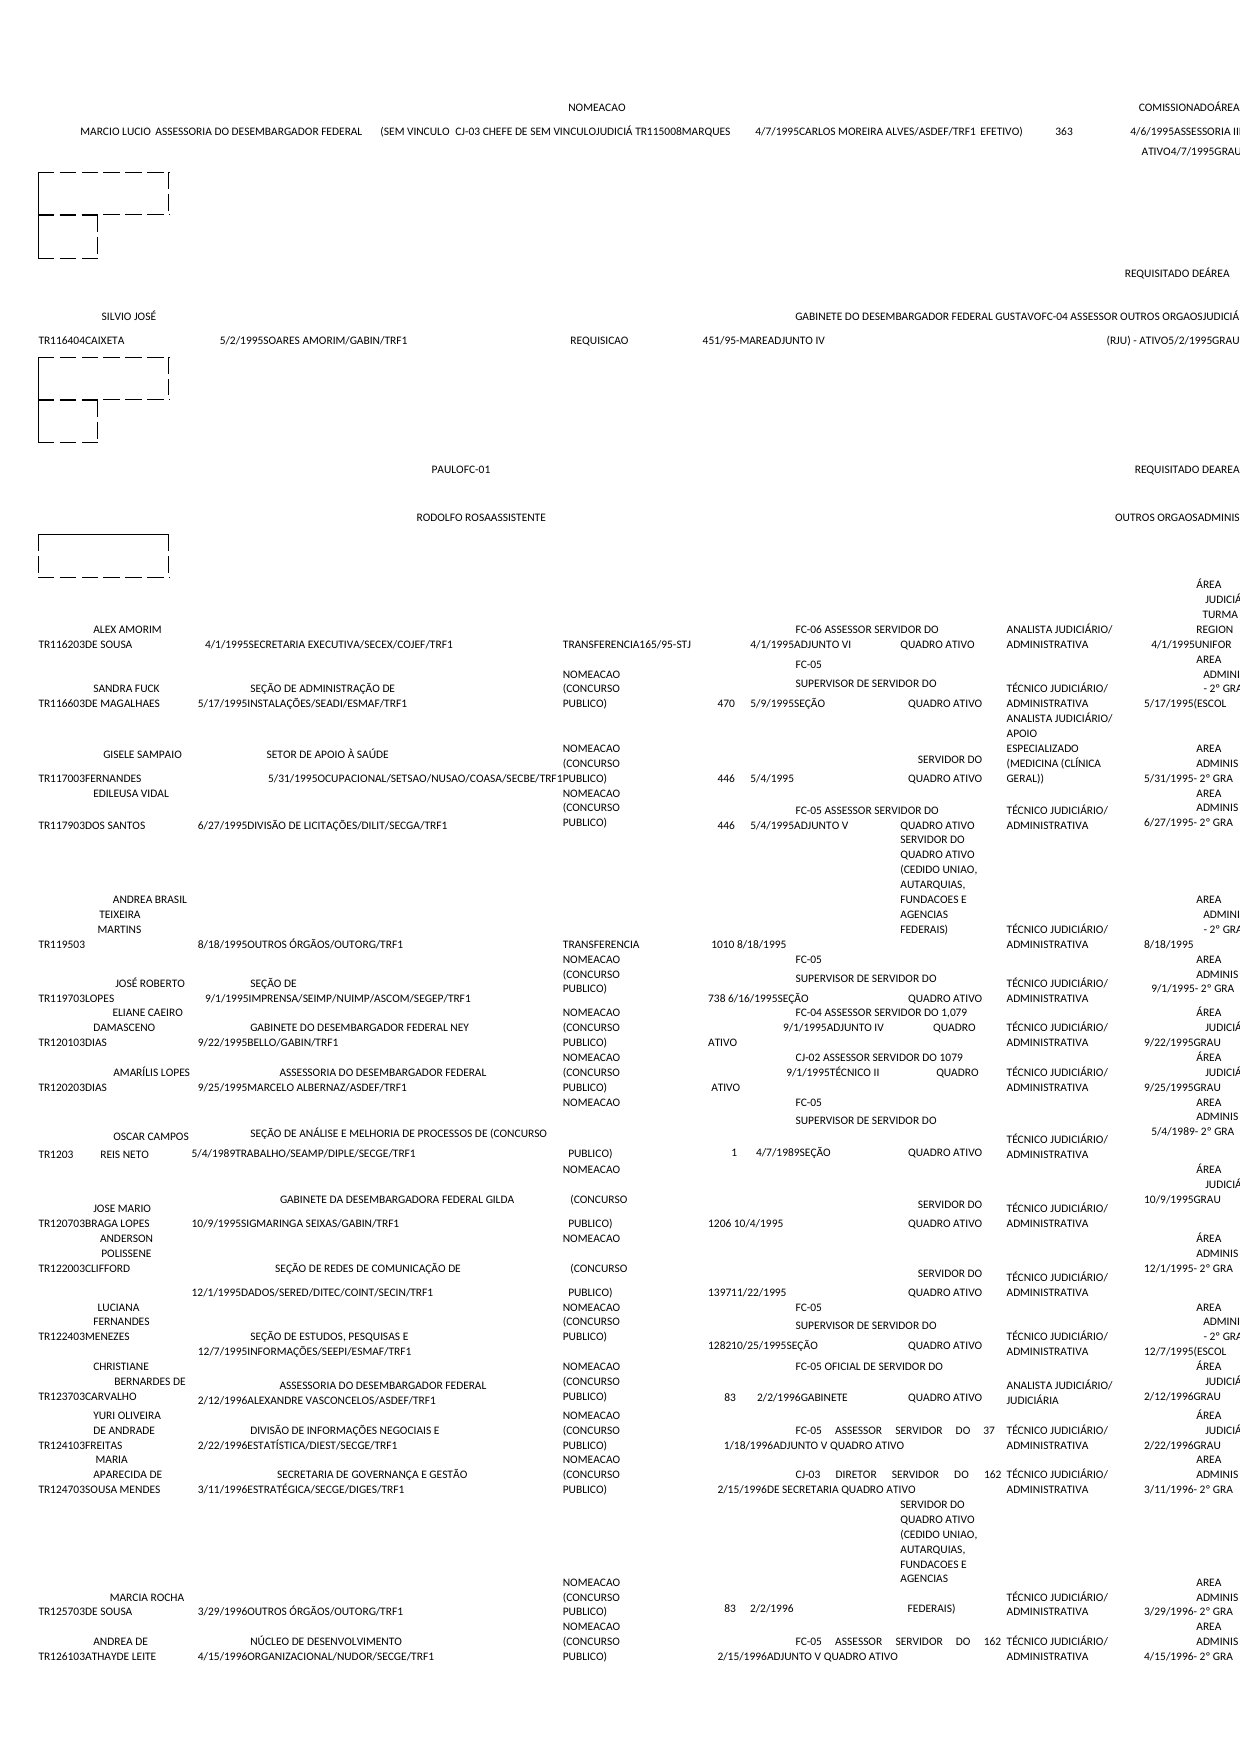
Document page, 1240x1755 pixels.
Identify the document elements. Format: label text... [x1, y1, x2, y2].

table_header AREA ADMINIS - 2º GRA 12/7/1995(ESCOL [1138, 1300, 1240, 1359]
table_header ANALISTA JUDICIÁRIO/ ADMINISTRATIVA [1006, 578, 1138, 652]
table_header ANALISTA JUDICIÁRIO/ APOIO ESPECIALIZADO (MEDICINA (CLÍNICA GERAL)) [1006, 711, 1138, 786]
table_cell SERVIDOR DO 1206 10/4/1995 QUADRO ATIVO [708, 1163, 1006, 1231]
table_cell ÁREA JUDICIÁ 2/12/1996GRAU [1138, 1359, 1240, 1408]
table_header 470 [708, 652, 750, 711]
table_cell MARIA APARECIDA DE TR124703SOUSA MENDES [38, 1453, 191, 1497]
table_header [39, 400, 97, 442]
table_cell JOSE MARIO TR120703BRAGA LOPES [38, 1163, 191, 1231]
table_cell ÁREA JUDICIÁ 10/9/1995GRAU [1138, 1163, 1240, 1231]
table_header [39, 357, 169, 399]
table_header FC-06 ASSESSOR SERVIDOR DO 4/1/1995ADJUNTO VI QUADRO ATIVO [750, 578, 1006, 652]
table_cell TÉCNICO JUDICIÁRIO/ ADMINISTRATIVA [1006, 833, 1138, 952]
table_cell NOMEACAO (CONCURSO PUBLICO) [563, 952, 708, 1006]
table_cell AREA ADMINIS 3/11/1996- 2º GRA [1138, 1453, 1240, 1497]
table_header SERVIDOR DO 5/4/1995 QUADRO ATIVO [750, 711, 1006, 786]
table_header SANDRA FUCK TR116603DE MAGALHAES [38, 652, 198, 711]
table_cell AMARÍLIS LOPES TR120203DIAS [38, 1050, 191, 1095]
table_header [39, 215, 97, 257]
table_cell [191, 1095, 563, 1126]
table_cell TÉCNICO JUDICIÁRIO/ ADMINISTRATIVA [1006, 1095, 1138, 1162]
table_header FC-05 SUPERVISOR DE SERVIDOR DO 5/9/1995SEÇÃO QUADRO ATIVO [750, 652, 1006, 711]
table_cell SEÇÃO DE 9/1/1995IMPRENSA/SEIMP/NUIMP/ASCOM/SEGEP/TRF1 [191, 952, 563, 1006]
table_cell ASSESSORIA DO DESEMBARGADOR FEDERAL 9/25/1995MARCELO ALBERNAZ/ASDEF/TRF1 [191, 1050, 563, 1095]
table_cell ANDERSON POLISSENE TR122003CLIFFORD [38, 1231, 191, 1300]
table_header AREA ADMINIS 3/29/1996- 2º GRA [1138, 1497, 1240, 1619]
table_cell TÉCNICO JUDICIÁRIO/ ADMINISTRATIVA [1006, 1453, 1138, 1497]
table_cell CJ-02 ASSESSOR SERVIDOR DO 1079 9/1/1995TÉCNICO II QUADRO ATIVO [708, 1050, 1006, 1095]
table_cell NOMEACAO (CONCURSO PUBLICO) [563, 1050, 708, 1095]
table_cell FC-05 ASSESSOR SERVIDOR DO 37 1/18/1996ADJUNTO V QUADRO ATIVO [708, 1408, 1006, 1453]
text NOMEACAO COMISSIONADOÁREA [38, 89, 1239, 117]
table_cell ÁREA ADMINIS 12/1/1995- 2º GRA [1138, 1231, 1240, 1300]
table_cell NOMEACAO [563, 1095, 708, 1126]
table_header SERVIDOR DO QUADRO ATIVO (CEDIDO UNIAO, AUTARQUIAS, FUNDACOES E AGENCIAS 83 2/2/1996 FEDERAIS) [708, 1497, 1006, 1619]
table_cell FC-05 ASSESSOR SERVIDOR DO 162 2/15/1996ADJUNTO V QUADRO ATIVO [708, 1620, 1006, 1664]
table_cell ASSESSORIA DO DESEMBARGADOR FEDERAL 2/12/1996ALEXANDRE VASCONCELOS/ASDEF/TRF1 [191, 1359, 563, 1408]
table_cell TÉCNICO JUDICIÁRIO/ ADMINISTRATIVA [1006, 1163, 1138, 1231]
table_cell TR117903DOS SANTOS [38, 818, 191, 833]
table_cell OSCAR CAMPOS TR1203 REIS NETO [38, 1095, 191, 1162]
table_cell TÉCNICO JUDICIÁRIO/ ADMINISTRATIVA [1006, 1620, 1138, 1664]
table_cell 446 [708, 786, 750, 833]
table_header 3/29/1996OUTROS ÓRGÃOS/OUTORG/TRF1 [191, 1497, 563, 1619]
table_cell 1010 8/18/1995 [708, 937, 1006, 952]
table_header 4/1/1995SECRETARIA EXECUTIVA/SECEX/COJEF/TRF1 [198, 578, 563, 652]
table_header TRANSFERENCIA165/95-STJ [563, 578, 750, 652]
table_cell NOMEACAO (CONCURSO PUBLICO) [563, 1620, 708, 1664]
table_cell 8/18/1995OUTROS ÓRGÃOS/OUTORG/TRF1 [191, 833, 563, 952]
table_cell AREA ADMINIS 6/27/1995- 2º GRA [1138, 786, 1240, 833]
table_header AREA ADMINIS - 2º GRA 5/17/1995(ESCOL [1138, 652, 1240, 711]
table_cell NOMEACAO (CONCURSO PUBLICO) [563, 1006, 708, 1050]
table_cell ÁREA JUDICIÁ 2/22/1996GRAU [1138, 1408, 1240, 1453]
text RODOLFO ROSAASSISTENTE OUTROS ORGAOSADMINIS [38, 499, 1239, 527]
table_cell SERVIDOR DO 139711/22/1995 QUADRO ATIVO [708, 1231, 1006, 1300]
text SILVIO JOSÉ GABINETE DO DESEMBARGADOR FEDERAL GUSTAVOFC-04 ASSESSOR OUTROS ORGAOSJUDICIÁ [38, 298, 1239, 326]
table_header ÁREA JUDICIÁ TURMA REGION 4/1/1995UNIFOR [1138, 578, 1240, 652]
table_header LUCIANA FERNANDES TR122403MENEZES [38, 1300, 191, 1359]
table_cell TÉCNICO JUDICIÁRIO/ ADMINISTRATIVA [1006, 1050, 1138, 1095]
table_cell ANDREA BRASIL TEIXEIRA MARTINS TR119503 [38, 833, 191, 952]
table_cell NÚCLEO DE DESENVOLVIMENTO 4/15/1996ORGANIZACIONAL/NUDOR/SECGE/TRF1 [191, 1620, 563, 1664]
table_header ALEX AMORIM TR116203DE SOUSA [38, 578, 198, 652]
table_cell NOMEACAO SEÇÃO DE REDES DE COMUNICAÇÃO DE (CONCURSO 12/1/1995DADOS/SERED/DITEC/COINT/SECIN/TRF1 PUBLICO) [191, 1231, 708, 1300]
text MARCIO LUCIO ASSESSORIA DO DESEMBARGADOR FEDERAL (SEM VINCULO CJ-03 CHEFE DE SEM VINCULOJUDICIÁ TR115008MARQUES 4/7/1995CARLOS MOREIRA ALVES/ASDEF/TRF1 EFETIVO) 363 4/6/1995ASSESSORIA III ATIVO4/7/1995GRAU [38, 124, 1240, 158]
table_cell ÁREA JUDICIÁ 9/22/1995GRAU [1138, 1006, 1240, 1050]
table_cell FC-04 ASSESSOR SERVIDOR DO 1,079 9/1/1995ADJUNTO IV QUADRO ATIVO [708, 1006, 1006, 1050]
table_header SEÇÃO DE ADMINISTRAÇÃO DE 5/17/1995INSTALAÇÕES/SEADI/ESMAF/TRF1 [198, 652, 563, 711]
table_cell TÉCNICO JUDICIÁRIO/ ADMINISTRATIVA [1006, 952, 1138, 1006]
table_cell CJ-03 DIRETOR SERVIDOR DO 162 2/15/1996DE SECRETARIA QUADRO ATIVO [708, 1453, 1006, 1497]
table_cell NOMEACAO (CONCURSO PUBLICO) [563, 1408, 708, 1453]
table_cell FC-05 SUPERVISOR DE SERVIDOR DO 1 4/7/1989SEÇÃO QUADRO ATIVO [708, 1095, 1006, 1162]
table_cell ELIANE CAEIRO DAMASCENO TR120103DIAS [38, 1006, 191, 1050]
table_cell NOMEACAO (CONCURSO PUBLICO) [563, 1453, 708, 1497]
table_cell TRANSFERENCIA [563, 833, 708, 952]
subtitle REQUISITADO DEÁREA [738, 267, 1229, 281]
table_cell EDILEUSA VIDAL [38, 786, 563, 818]
text TR116404CAIXETA 5/2/1995SOARES AMORIM/GABIN/TRF1 REQUISICAO 451/95-MAREADJUNTO IV (RJU) - ATIVO5/2/1995GRAU [38, 334, 1239, 348]
table_cell GABINETE DO DESEMBARGADOR FEDERAL NEY 9/22/1995BELLO/GABIN/TRF1 [191, 1006, 563, 1050]
table_cell TÉCNICO JUDICIÁRIO/ ADMINISTRATIVA [1006, 1231, 1138, 1300]
table_header TÉCNICO JUDICIÁRIO/ ADMINISTRATIVA [1006, 1497, 1138, 1619]
table_header 446 [708, 711, 750, 786]
table_header [39, 172, 169, 214]
table_cell AREA ADMINIS 4/15/1996- 2º GRA [1138, 1620, 1240, 1664]
table_cell SEÇÃO DE ANÁLISE E MELHORIA DE PROCESSOS DE (CONCURSO 5/4/1989TRABALHO/SEAMP/DIPLE/SECGE/TRF1 PUBLICO) [191, 1126, 708, 1162]
table_header NOMEACAO (CONCURSO PUBLICO) [563, 1300, 708, 1359]
table_cell [708, 833, 750, 937]
table_cell 6/27/1995DIVISÃO DE LICITAÇÕES/DILIT/SECGA/TRF1 [191, 818, 563, 833]
table_cell NOMEACAO GABINETE DA DESEMBARGADORA FEDERAL GILDA (CONCURSO 10/9/1995SIGMARINGA SEIXAS/GABIN/TRF1 PUBLICO) [191, 1163, 708, 1231]
table_header TÉCNICO JUDICIÁRIO/ ADMINISTRATIVA [1006, 652, 1138, 711]
table_cell ÁREA JUDICIÁ 9/25/1995GRAU [1138, 1050, 1240, 1095]
table_header [38, 535, 169, 577]
table_header GISELE SAMPAIO SETOR DE APOIO À SAÚDE TR117003FERNANDES 5/31/1995OCUPACIONAL/SETSAO/NUSAO/COASA/SECBE/TRF1 [38, 711, 563, 786]
table_header TÉCNICO JUDICIÁRIO/ ADMINISTRATIVA [1006, 1300, 1138, 1359]
table_cell DIVISÃO DE INFORMAÇÕES NEGOCIAIS E 2/22/1996ESTATÍSTICA/DIEST/SECGE/TRF1 [191, 1408, 563, 1453]
table_header AREA ADMINIS 5/31/1995- 2º GRA [1138, 711, 1240, 786]
table_cell AREA ADMINIS 5/4/1989- 2º GRA [1138, 1095, 1240, 1162]
table_header FC-05 SUPERVISOR DE SERVIDOR DO 128210/25/1995SEÇÃO QUADRO ATIVO [708, 1300, 1006, 1359]
table_cell YURI OLIVEIRA DE ANDRADE TR124103FREITAS [38, 1408, 191, 1453]
table_cell ANALISTA JUDICIÁRIO/ JUDICIÁRIA [1006, 1359, 1138, 1408]
table_cell AREA ADMINIS 9/1/1995- 2º GRA [1138, 952, 1240, 1006]
table_cell FC-05 OFICIAL DE SERVIDOR DO 83 2/2/1996GABINETE QUADRO ATIVO [708, 1359, 1006, 1408]
table_cell FC-05 ASSESSOR SERVIDOR DO 5/4/1995ADJUNTO V QUADRO ATIVO [750, 786, 1006, 833]
table_header MARCIA ROCHA TR125703DE SOUSA [38, 1497, 191, 1619]
table_cell AREA ADMINIS - 2º GRA 8/18/1995 [1138, 833, 1240, 952]
table_cell SECRETARIA DE GOVERNANÇA E GESTÃO 3/11/1996ESTRATÉGICA/SECGE/DIGES/TRF1 [191, 1453, 563, 1497]
table_cell NOMEACAO (CONCURSO PUBLICO) [563, 1359, 708, 1408]
table_cell FC-05 SUPERVISOR DE SERVIDOR DO 738 6/16/1995SEÇÃO QUADRO ATIVO [708, 952, 1006, 1006]
table_header NOMEACAO (CONCURSO PUBLICO) [563, 711, 708, 786]
table_cell TÉCNICO JUDICIÁRIO/ ADMINISTRATIVA [1006, 786, 1138, 833]
table_cell NOMEACAO (CONCURSO PUBLICO) [563, 786, 708, 833]
table_cell TÉCNICO JUDICIÁRIO/ ADMINISTRATIVA [1006, 1006, 1138, 1050]
table_cell JOSÉ ROBERTO TR119703LOPES [38, 952, 191, 1006]
text PAULOFC-01 REQUISITADO DEAREA [38, 452, 1239, 479]
table_cell TÉCNICO JUDICIÁRIO/ ADMINISTRATIVA [1006, 1408, 1138, 1453]
table_cell SERVIDOR DO QUADRO ATIVO (CEDIDO UNIAO, AUTARQUIAS, FUNDACOES E AGENCIAS FEDERAIS) [750, 833, 1006, 937]
table_header SEÇÃO DE ESTUDOS, PESQUISAS E 12/7/1995INFORMAÇÕES/SEEPI/ESMAF/TRF1 [191, 1300, 563, 1359]
table_header NOMEACAO (CONCURSO PUBLICO) [563, 1497, 708, 1619]
table_cell CHRISTIANE BERNARDES DE TR123703CARVALHO [38, 1359, 191, 1408]
table_header NOMEACAO (CONCURSO PUBLICO) [563, 652, 708, 711]
table_cell ANDREA DE TR126103ATHAYDE LEITE [38, 1620, 191, 1664]
